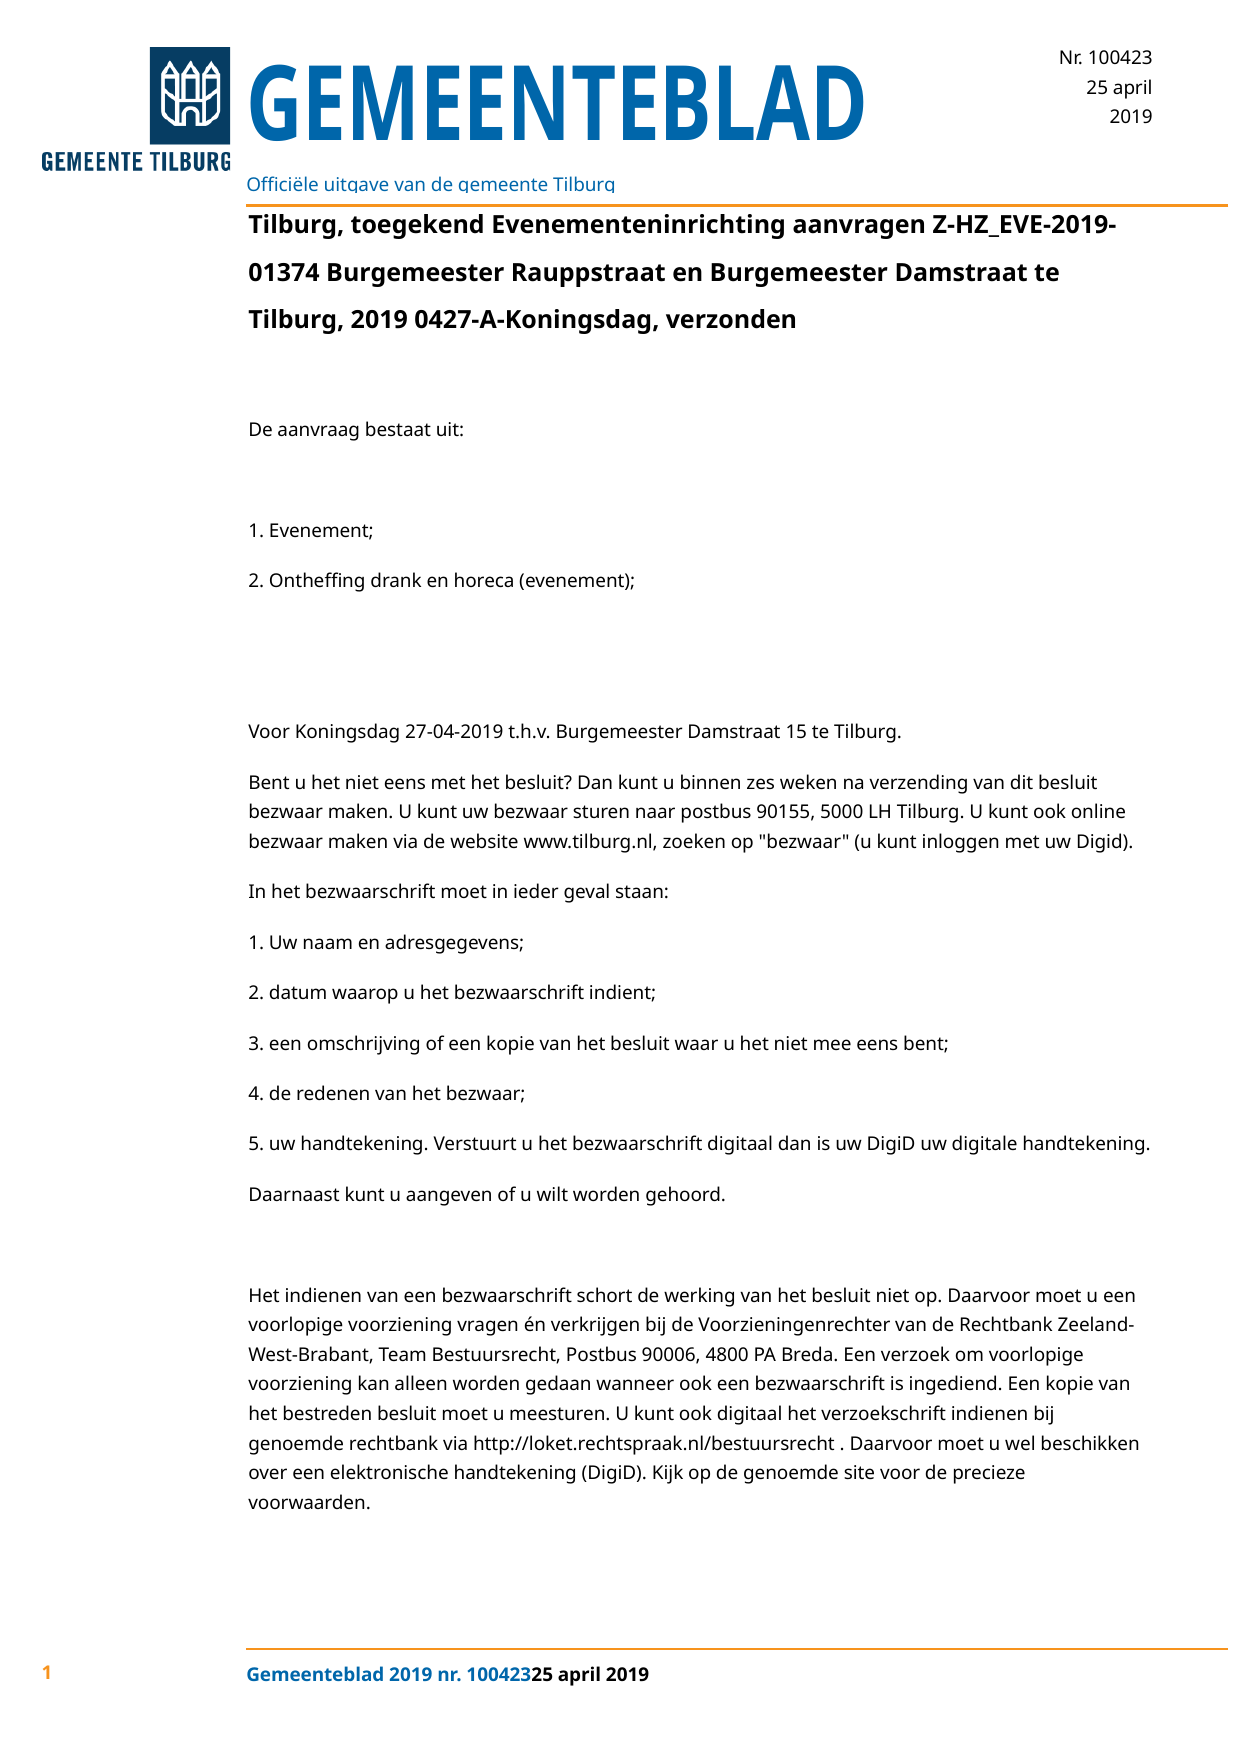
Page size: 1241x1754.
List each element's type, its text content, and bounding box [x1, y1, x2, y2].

text Daarnaast kunt u aangeven of u wilt worden gehoord. [248, 1181, 1152, 1207]
text Bent u het niet eens met het besluit? Dan kunt u binnen zes weken na verzending van dit besluit bezwaar maken. U kunt uw bezwaar sturen naar postbus 90155, 5000 LH Tilburg. U kunt ook online bezwaar maken via de website www.tilburg.nl, zoeken op "bezwaar" (u kunt inloggen met uw Digid). [248, 769, 1152, 854]
text 1. Evenement; [248, 517, 1152, 542]
picture [41, 47, 231, 172]
text De aanvraag bestaat uit: [248, 416, 1152, 442]
text In het bezwaarschrift moet in ieder geval staan: [248, 878, 1152, 904]
text 2. datum waarop u het bezwaarschrift indient; [248, 979, 1152, 1005]
text Voor Koningsdag 27-04-2019 t.h.v. Burgemeester Damstraat 15 te Tilburg. [248, 718, 1152, 744]
text 2. Ontheffing drank en horeca (evenement); [248, 567, 1152, 593]
text 4. de redenen van het bezwaar; [248, 1080, 1152, 1106]
text Het indienen van een bezwaarschrift schort de werking van het besluit niet op. Daarvoor moet u een voorlopige voorziening vragen én verkrijgen bij de Voorzieningenrechter van de Rechtbank Zeeland-West-Brabant, Team Bestuursrecht, Postbus 90006, 4800 PA Breda. Een verzoek om voorlopige voorziening kan alleen worden gedaan wanneer ook een bezwaarschrift is ingediend. Een kopie van het bestreden besluit moet u meesturen. U kunt ook digitaal het verzoekschrift indienen bij genoemde rechtbank via http://loket.rechtspraak.nl/bestuursrecht . Daarvoor moet u wel beschikken over een elektronische handtekening (DigiD). Kijk op de genoemde site voor de precieze voorwaarden. [248, 1282, 1152, 1514]
text 3. een omschrijving of een kopie van het besluit waar u het niet mee eens bent; [248, 1030, 1152, 1055]
text Tilburg, toegekend Evenementeninrichting aanvragen Z-HZ_EVE-2019-01374 Burgemeester Rauppstraat en Burgemeester Damstraat te Tilburg, 2019 0427-A-Koningsdag, verzonden [248, 207, 1152, 336]
text 1. Uw naam en adresgegevens; [248, 929, 1152, 954]
text 5. uw handtekening. Verstuurt u het bezwaarschrift digitaal dan is uw DigiD uw digitale handtekening. [248, 1131, 1152, 1156]
